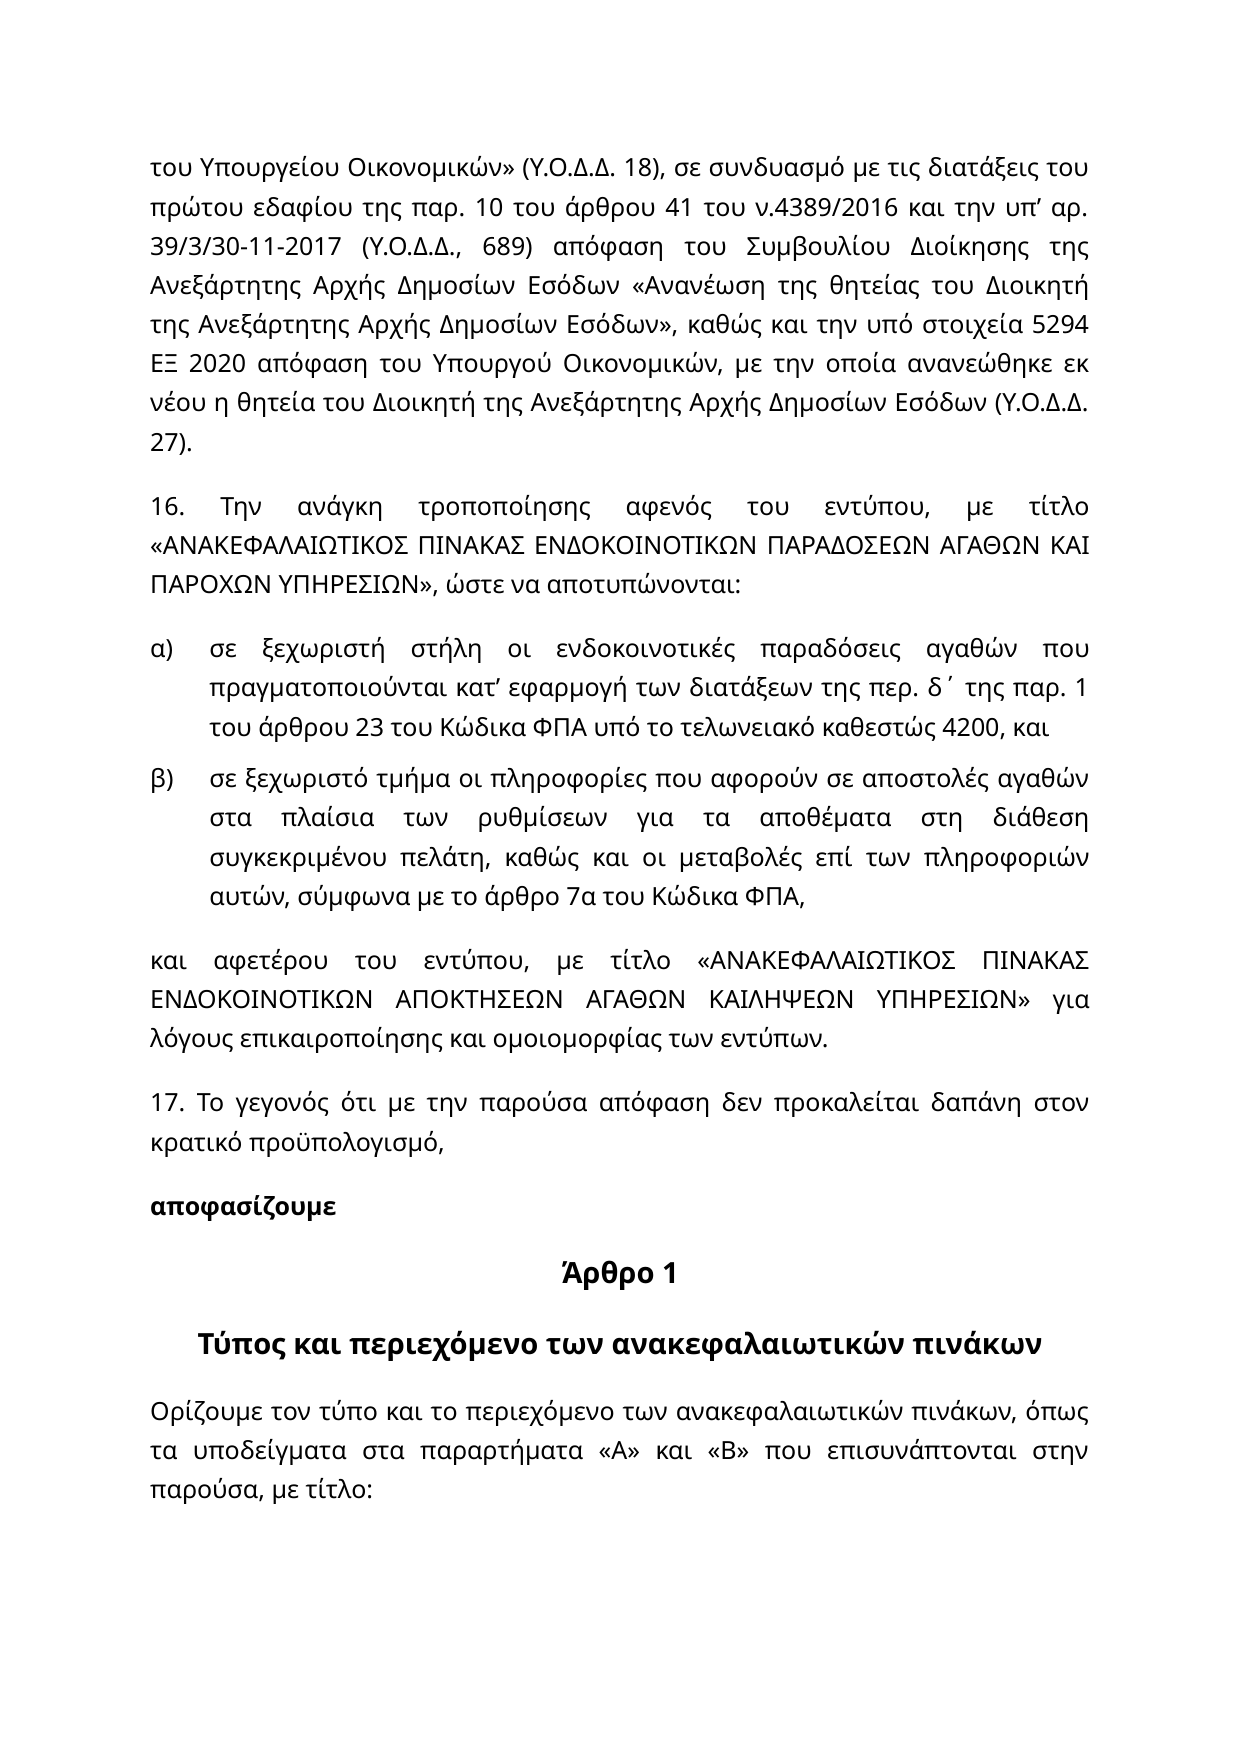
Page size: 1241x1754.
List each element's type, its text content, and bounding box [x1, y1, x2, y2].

subtitle Τύπος και περιεχόμενο των ανακεφαλαιωτικών πινάκων [150, 1323, 1090, 1363]
text 16. Την ανάγκη τροποποίησης αφενός του εντύπου, με τίτλο «ΑΝΑΚΕΦΑΛΑΙΩΤΙΚΟΣ ΠΙΝΑΚΑΣ ΕΝΔΟΚΟΙΝΟΤΙΚΩΝ ΠΑΡΑΔΟΣΕΩΝ ΑΓΑΘΩΝ ΚΑΙ ΠΑΡOΧΩΝ ΥΠΗΡΕΣΙΩΝ», ώστε να αποτυπώνονται: [150, 488, 1090, 601]
text 17. Το γεγονός ότι με την παρούσα απόφαση δεν προκαλείται δαπάνη στον κρατικό προϋπολογισμό, [150, 1085, 1090, 1158]
list β) σε ξεχωριστό τμήμα οι πληροφορίες που αφορούν σε αποστολές αγαθών στα πλαίσια των ρυθμίσεων για τα αποθέματα στη διάθεση συγκεκριμένου πελάτη, καθώς και οι μεταβολές επί των πληροφοριών αυτών, σύμφωνα με το άρθρο 7α του Κώδικα ΦΠΑ, [150, 761, 1090, 912]
text και αφετέρου του εντύπου, με τίτλο «ΑΝΑΚΕΦΑΛΑΙΩΤΙΚΟΣ ΠΙΝΑΚΑΣ ΕΝΔΟΚΟΙΝΟΤΙΚΩΝ ΑΠΟΚΤΗΣΕΩΝ ΑΓΑΘΩΝ ΚΑΙΛΗΨΕΩΝ ΥΠΗΡΕΣΙΩΝ» για λόγους επικαιροποίησης και ομοιομορφίας των εντύπων. [150, 942, 1090, 1055]
text του Υπουργείου Οικονομικών» (Υ.Ο.Δ.Δ. 18), σε συνδυασμό με τις διατάξεις του πρώτου εδαφίου της παρ. 10 του άρθρου 41 του ν.4389/2016 και την υπ’ αρ. 39/3/30-11-2017 (Υ.Ο.Δ.Δ., 689) απόφαση του Συμβουλίου Διοίκησης της Ανεξάρτητης Αρχής Δημοσίων Εσόδων «Ανανέωση της θητείας του Διοικητή της Ανεξάρτητης Αρχής Δημοσίων Εσόδων», καθώς και την υπό στοιχεία 5294 ΕΞ 2020 απόφαση του Υπουργού Οικονομικών, με την οποία ανανεώθηκε εκ νέου η θητεία του Διοικητή της Ανεξάρτητης Αρχής Δημοσίων Εσόδων (Υ.Ο.Δ.Δ. 27). [150, 150, 1090, 458]
list α) σε ξεχωριστή στήλη οι ενδοκοινοτικές παραδόσεις αγαθών που πραγματοποιούνται κατ’ εφαρμογή των διατάξεων της περ. δ΄ της παρ. 1 του άρθρου 23 του Κώδικα ΦΠΑ υπό το τελωνειακό καθεστώς 4200, και [150, 631, 1090, 743]
subtitle Άρθρο 1 [150, 1252, 1090, 1292]
text Ορίζουμε τον τύπο και το περιεχόμενο των ανακεφαλαιωτικών πινάκων, όπως τα υποδείγματα στα παραρτήματα «Α» και «Β» που επισυνάπτονται στην παρούσα, με τίτλο: [150, 1394, 1090, 1506]
text αποφασίζουμε [150, 1188, 1090, 1222]
